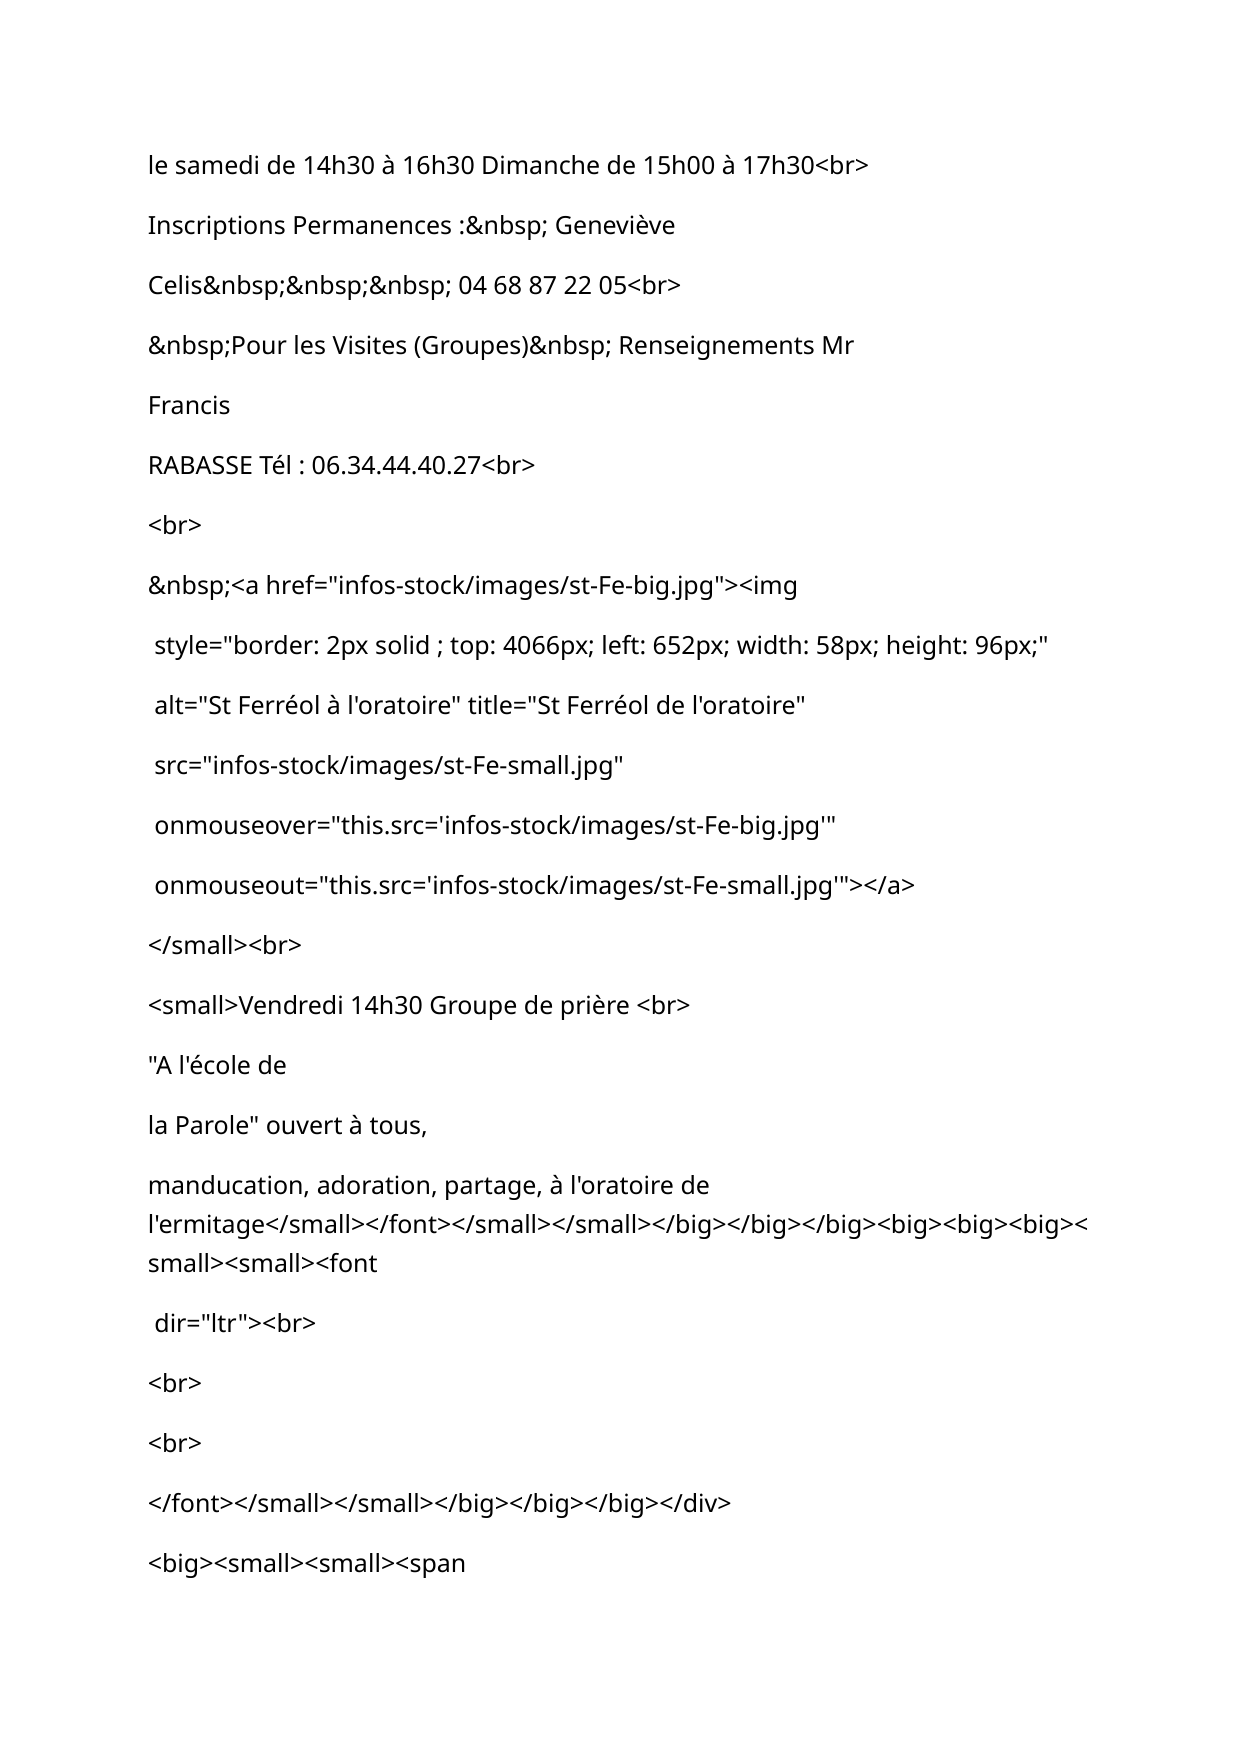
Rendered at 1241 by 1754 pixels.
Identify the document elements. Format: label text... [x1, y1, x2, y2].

text &nbsp;<a href="infos-stock/images/st-Fe-big.jpg"><img [148, 568, 1093, 602]
text manducation, adoration, partage, à l'oratoire de l'ermitage</small></font></small></small></big></big></big><big><big><big><small><small><font [148, 1168, 1093, 1280]
text onmouseover="this.src='infos-stock/images/st-Fe-big.jpg'" [148, 808, 1093, 842]
text <br> [148, 508, 1093, 542]
text la Parole" ouvert à tous, [148, 1108, 1093, 1142]
text onmouseout="this.src='infos-stock/images/st-Fe-small.jpg'"></a> [148, 868, 1093, 902]
text </font></small></small></big></big></big></div> [148, 1486, 1093, 1520]
text </small><br> [148, 928, 1093, 962]
text "A l'école de [148, 1048, 1093, 1082]
text <br> [148, 1426, 1093, 1460]
text <big><small><small><span [148, 1546, 1093, 1580]
text &nbsp;Pour les Visites (Groupes)&nbsp; Renseignements Mr [148, 328, 1093, 362]
text Francis [148, 388, 1093, 422]
text dir="ltr"><br> [148, 1306, 1093, 1340]
text <br> [148, 1366, 1093, 1400]
text RABASSE Tél : 06.34.44.40.27<br> [148, 448, 1093, 482]
text <small>Vendredi 14h30 Groupe de prière <br> [148, 988, 1093, 1022]
text Celis&nbsp;&nbsp;&nbsp; 04 68 87 22 05<br> [148, 268, 1093, 302]
text style="border: 2px solid ; top: 4066px; left: 652px; width: 58px; height: 96px;" [148, 628, 1093, 662]
text alt="St Ferréol à l'oratoire" title="St Ferréol de l'oratoire" [148, 688, 1093, 722]
text Inscriptions Permanences :&nbsp; Geneviève [148, 208, 1093, 242]
text src="infos-stock/images/st-Fe-small.jpg" [148, 748, 1093, 782]
text le samedi de 14h30 à 16h30 Dimanche de 15h00 à 17h30<br> [148, 148, 1093, 182]
